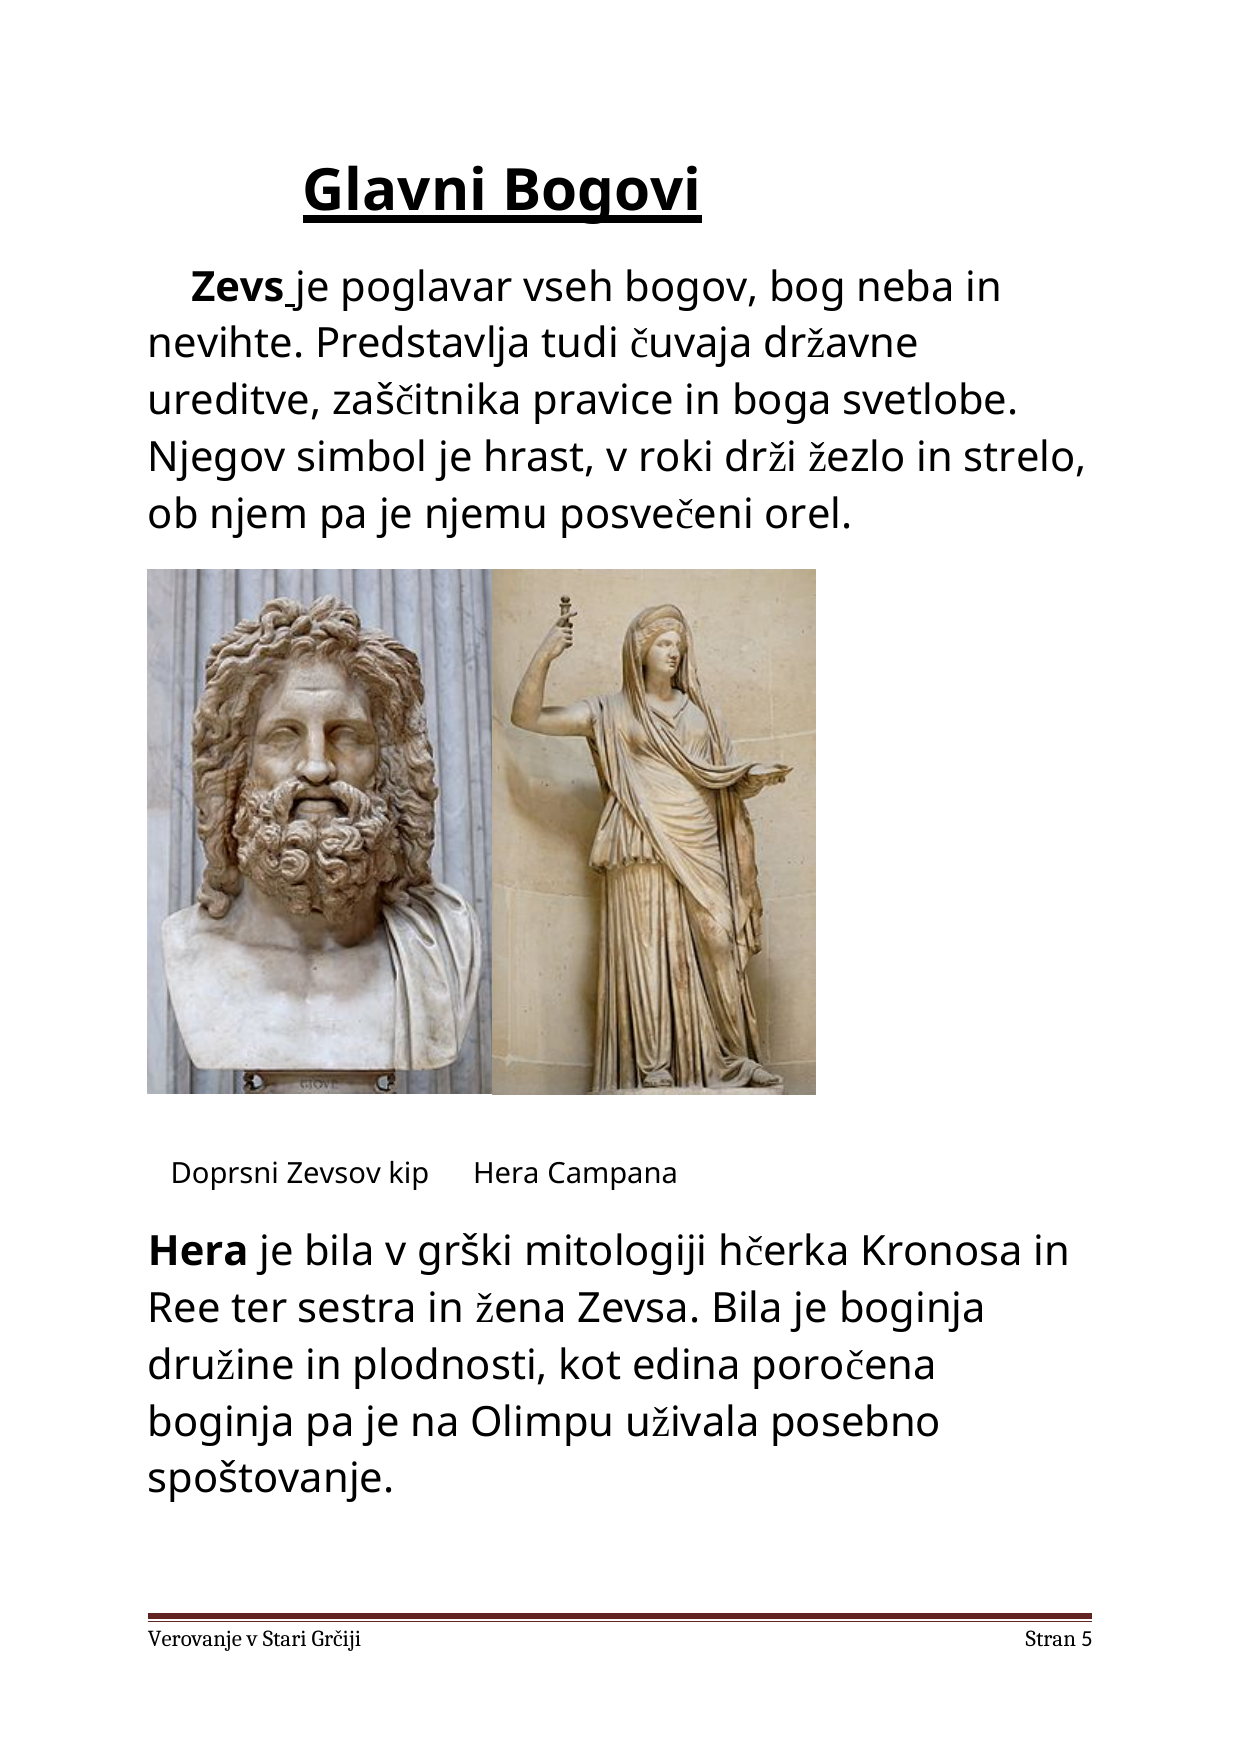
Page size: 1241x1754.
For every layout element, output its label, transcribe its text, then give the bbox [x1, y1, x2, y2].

text Hera je bila v grški mitologiji hčerka Kronosa in Ree ter sestra in žena Zevsa. Bila je boginja družine in plodnosti, kot edina poročena boginja pa je na Olimpu uživala posebno spoštovanje. [148, 1221, 1092, 1505]
text Zevs je poglavar vseh bogov, bog neba in nevihte. Predstavlja tudi čuvaja državne ureditve, zaščitnika pravice in boga svetlobe. Njegov simbol je hrast, v roki drži žezlo in strelo, ob njem pa je njemu posvečeni orel. [148, 256, 1092, 540]
picture [147, 569, 816, 1095]
text Glavni Bogovi [148, 148, 1092, 227]
text Doprsni Zevsov kip Hera Campana [148, 1152, 1092, 1192]
